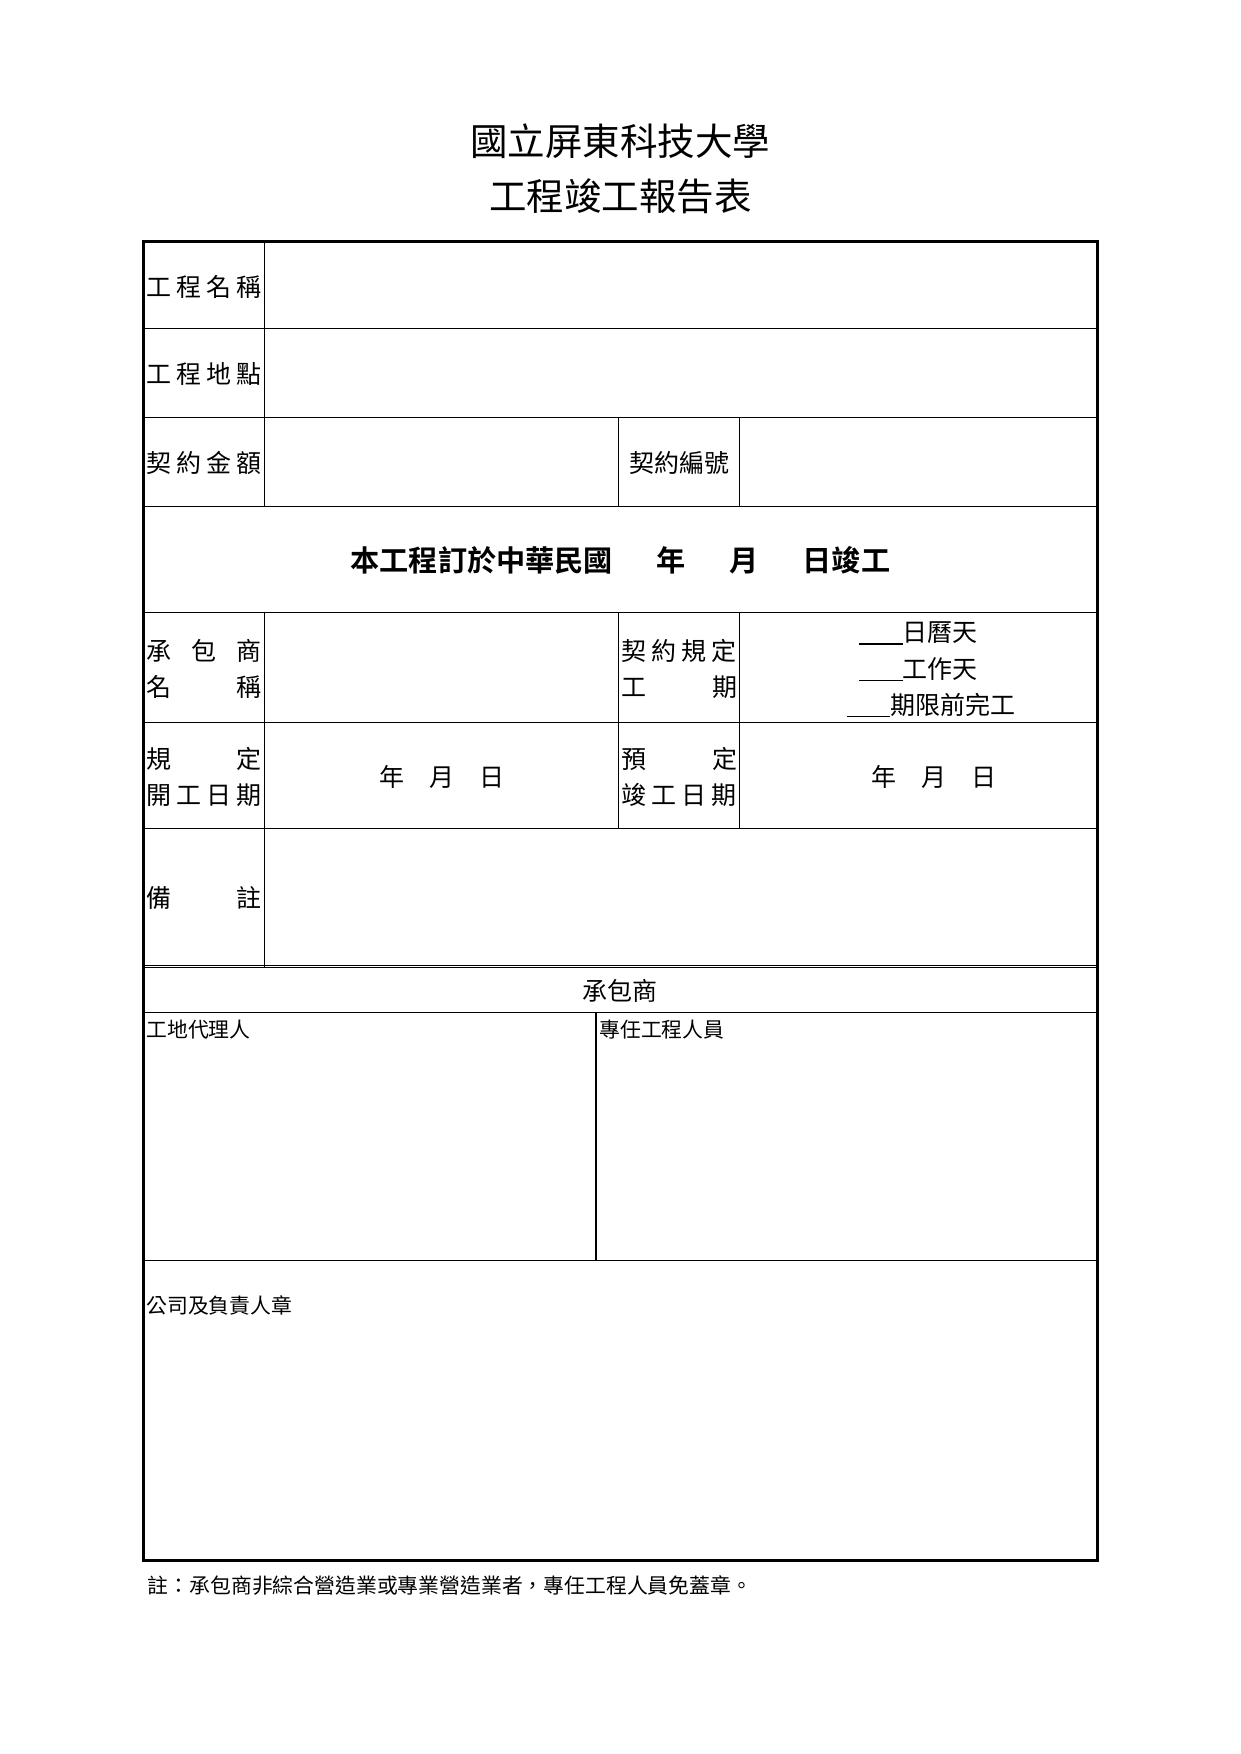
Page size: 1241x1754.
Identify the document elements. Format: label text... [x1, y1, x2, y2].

table_cell 日曆天 工作天 期限前完工 [740, 613, 1096, 722]
table_cell 契約規定工期 [619, 613, 739, 722]
text 國立屏東科技大學 [148, 112, 1092, 167]
table_cell 工程地點 [145, 329, 264, 417]
table_cell 承包商 [145, 968, 1096, 1012]
text 註：承包商非綜合營造業或專業營造業者，專任工程人員免蓋章。 [148, 1569, 1092, 1599]
table_cell [265, 829, 1096, 964]
table_cell 年 月 日 [740, 723, 1096, 828]
table_cell 工地代理人 [145, 1013, 595, 1260]
table_cell 預定 竣工日期 [619, 723, 739, 828]
table_cell [265, 329, 1096, 417]
table_cell 契約編號 [619, 418, 739, 506]
table_cell 公司及負責人章 [145, 1261, 1096, 1558]
table_cell 專任工程人員 [597, 1013, 1096, 1260]
table_cell 年 月 日 [265, 723, 618, 828]
table_cell [265, 418, 618, 506]
table_cell 備註 [145, 829, 264, 964]
table_cell 本工程訂於中華民國 年 月 日竣工 [145, 507, 1096, 612]
table_cell 承包商 名稱 [145, 613, 264, 722]
table_header [265, 243, 1096, 328]
table_cell 規定 開工日期 [145, 723, 264, 828]
table_cell 契約金額 [145, 418, 264, 506]
text 工程竣工報告表 [148, 167, 1092, 221]
table_cell [265, 613, 618, 722]
table_header 工程名稱 [145, 243, 264, 328]
table_cell [740, 418, 1096, 506]
